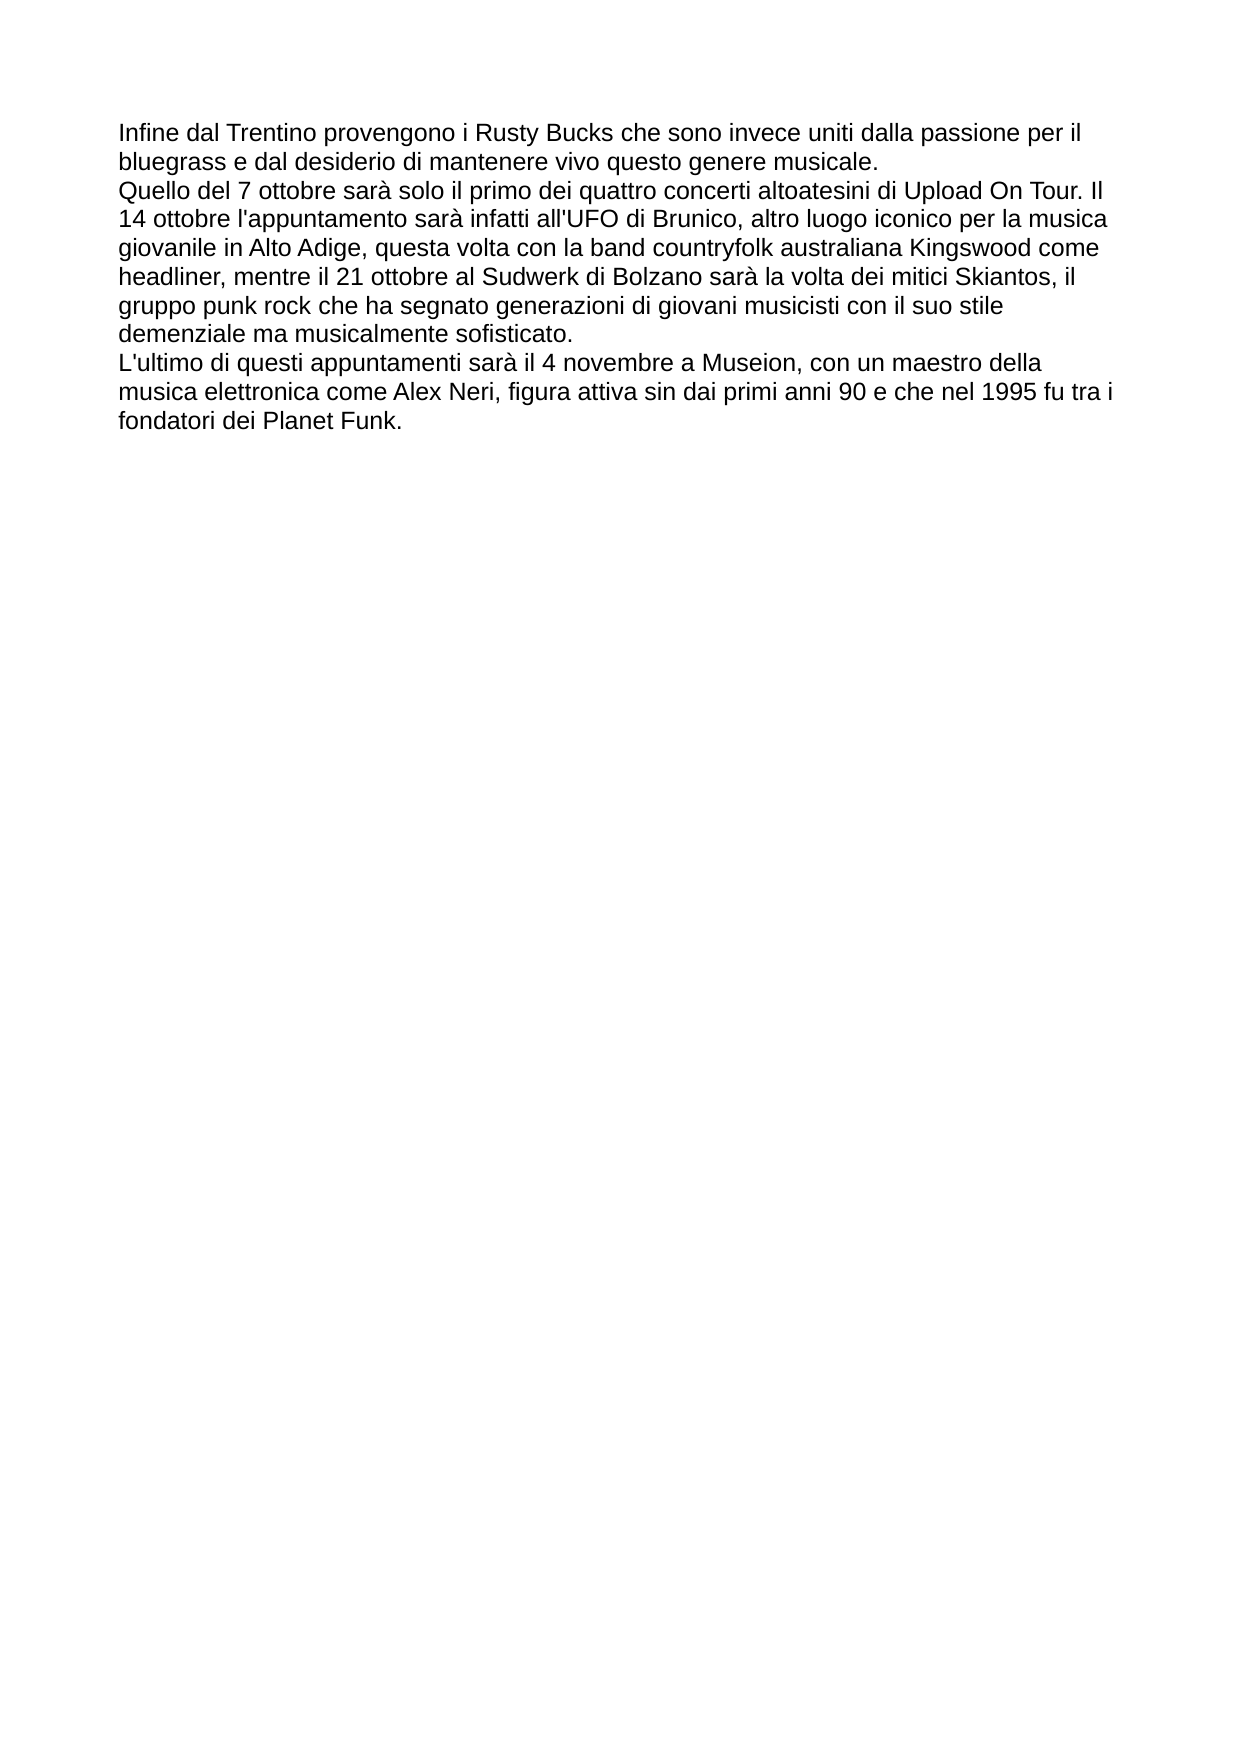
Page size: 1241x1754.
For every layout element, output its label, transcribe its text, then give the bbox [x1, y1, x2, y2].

text Quello del 7 ottobre sarà solo il primo dei quattro concerti altoatesini di Upload On Tour. Il 14 ottobre l'appuntamento sarà infatti all'UFO di Brunico, altro luogo iconico per la musica giovanile in Alto Adige, questa volta con la band countryfolk australiana Kingswood come headliner, mentre il 21 ottobre al Sudwerk di Bolzano sarà la volta dei mitici Skiantos, il gruppo punk rock che ha segnato generazioni di giovani musicisti con il suo stile demenziale ma musicalmente sofisticato. [118, 176, 1122, 348]
text Infine dal Trentino provengono i Rusty Bucks che sono invece uniti dalla passione per il bluegrass e dal desiderio di mantenere vivo questo genere musicale. [118, 118, 1122, 176]
text L'ultimo di questi appuntamenti sarà il 4 novembre a Museion, con un maestro della musica elettronica come Alex Neri, figura attiva sin dai primi anni 90 e che nel 1995 fu tra i fondatori dei Planet Funk. [118, 348, 1122, 434]
